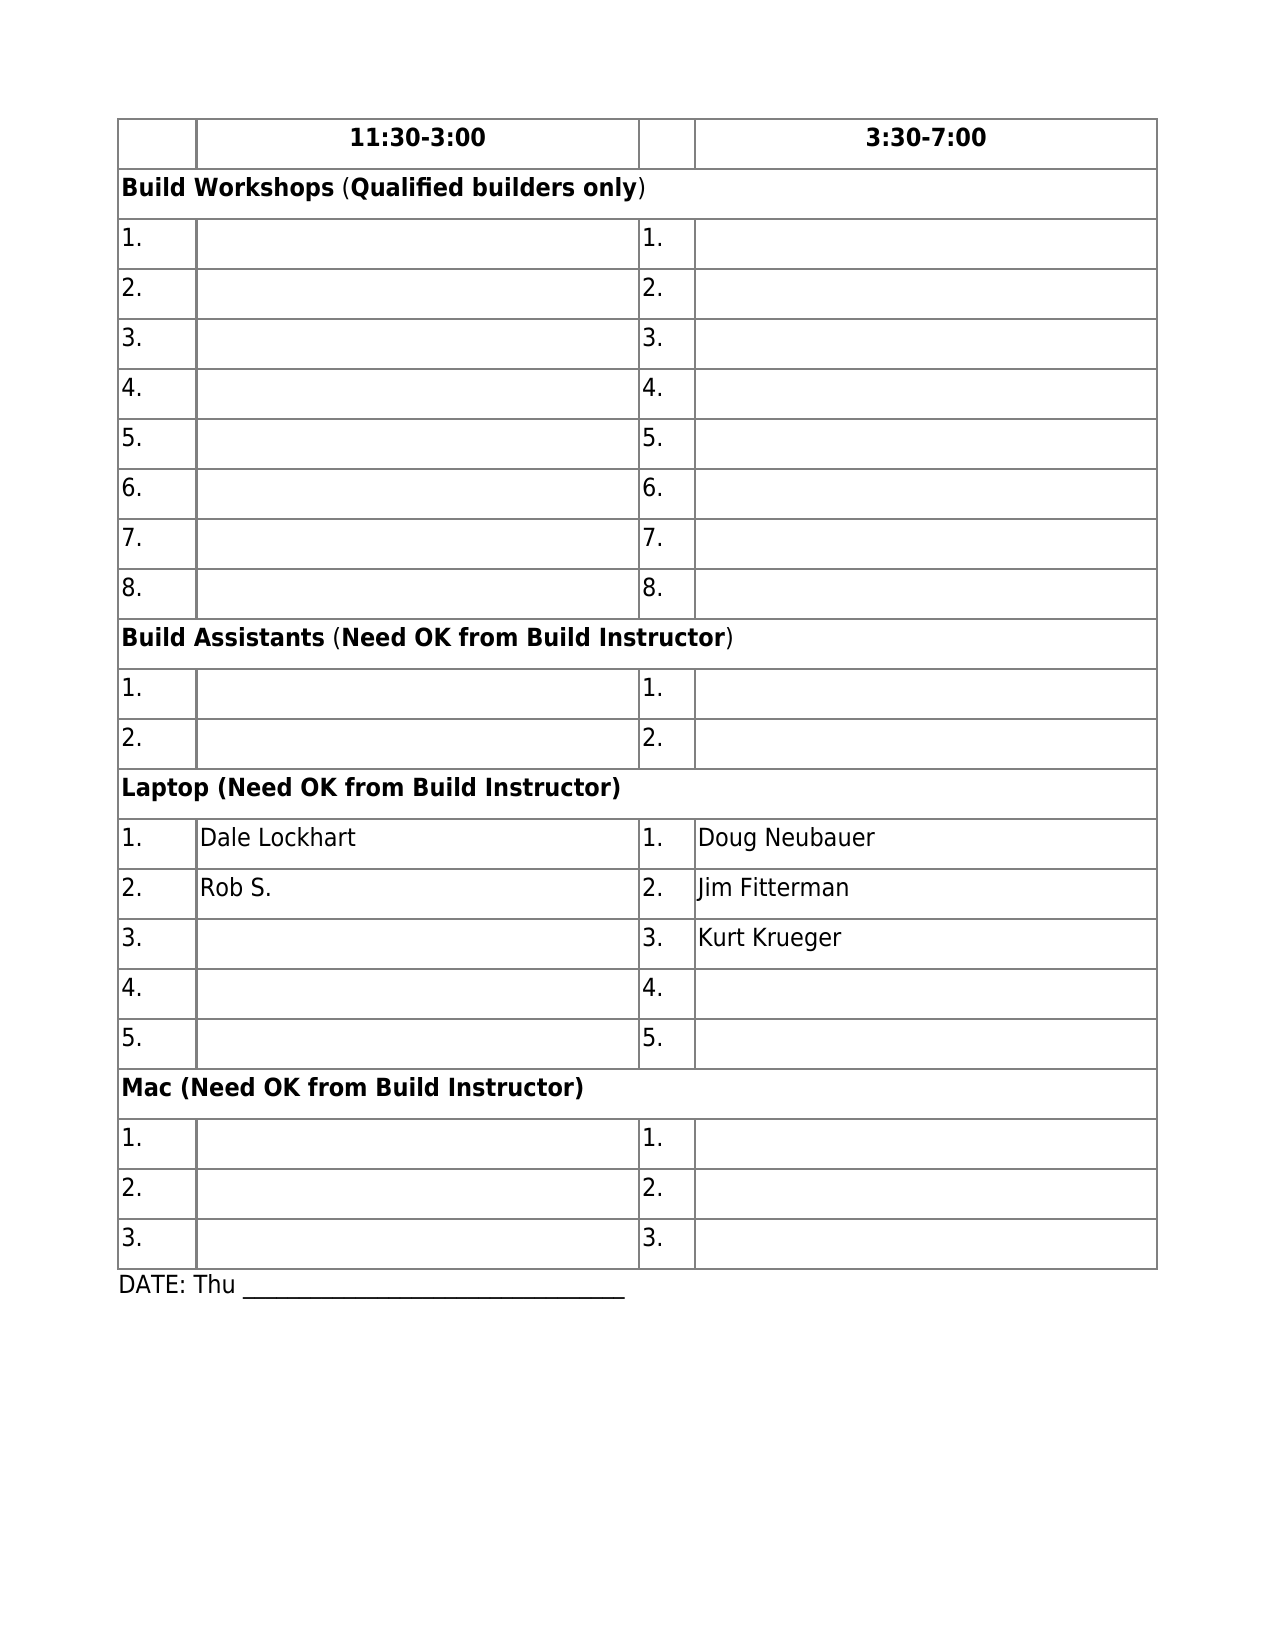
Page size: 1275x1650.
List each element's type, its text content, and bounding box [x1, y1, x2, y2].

table_cell 4. [119, 370, 195, 418]
table_cell 3. [119, 320, 195, 368]
table_cell [696, 570, 1156, 618]
table_cell [696, 720, 1156, 768]
table_cell [696, 320, 1156, 368]
table_cell [696, 470, 1156, 518]
table_cell [198, 320, 638, 368]
table_cell [198, 270, 638, 318]
table_cell [198, 720, 638, 768]
table_cell [696, 270, 1156, 318]
table_header 3:30-7:00 [696, 120, 1156, 168]
table_cell 7. [119, 520, 195, 568]
table_cell 2. [640, 1170, 694, 1218]
table_cell 2. [119, 270, 195, 318]
table_cell 5. [640, 420, 694, 468]
table_cell [198, 570, 638, 618]
table_cell [198, 970, 638, 1018]
table_cell 5. [119, 1020, 195, 1068]
table_cell [696, 1170, 1156, 1218]
table_cell Rob S. [198, 870, 638, 918]
table_cell 1. [640, 220, 694, 268]
table_cell 1. [640, 670, 694, 718]
table_cell 3. [640, 920, 694, 968]
table_cell 3. [119, 1220, 195, 1268]
table_cell 5. [640, 1020, 694, 1068]
table_cell Build Assistants (Need OK from Build Instructor) [119, 620, 1156, 668]
table_cell 3. [640, 1220, 694, 1268]
table_cell 8. [119, 570, 195, 618]
table_cell [696, 420, 1156, 468]
table_cell [696, 1220, 1156, 1268]
table_cell [198, 370, 638, 418]
table_header [119, 120, 195, 168]
table_cell 2. [119, 720, 195, 768]
table_cell [198, 220, 638, 268]
table_cell [696, 670, 1156, 718]
table_cell 1. [640, 1120, 694, 1168]
table_cell [198, 920, 638, 968]
table_cell Mac (Need OK from Build Instructor) [119, 1070, 1156, 1118]
table_cell 1. [640, 820, 694, 868]
text DATE: Thu __________________________________ [118, 1270, 1157, 1299]
table_cell 3. [119, 920, 195, 968]
table_cell 2. [119, 1170, 195, 1218]
table_cell Laptop (Need OK from Build Instructor) [119, 770, 1156, 818]
table_cell [198, 520, 638, 568]
table_cell 2. [640, 270, 694, 318]
table_cell [198, 1170, 638, 1218]
table_cell 6. [640, 470, 694, 518]
table_cell 4. [119, 970, 195, 1018]
table_cell 2. [119, 870, 195, 918]
table_cell [198, 420, 638, 468]
table_cell 1. [119, 670, 195, 718]
table_header 11:30-3:00 [198, 120, 638, 168]
table_cell 7. [640, 520, 694, 568]
table_cell [198, 1220, 638, 1268]
table_cell Build Workshops (Qualified builders only) [119, 170, 1156, 218]
table_cell [696, 220, 1156, 268]
table_cell Dale Lockhart [198, 820, 638, 868]
table_cell 6. [119, 470, 195, 518]
table_cell [198, 1020, 638, 1068]
table_cell [696, 370, 1156, 418]
table_cell Kurt Krueger [696, 920, 1156, 968]
table_cell 2. [640, 870, 694, 918]
table_cell 2. [640, 720, 694, 768]
table_cell 1. [119, 1120, 195, 1168]
table_cell [696, 520, 1156, 568]
table_cell [696, 1020, 1156, 1068]
table_header [640, 120, 694, 168]
table_cell 5. [119, 420, 195, 468]
table_cell 8. [640, 570, 694, 618]
table_cell [696, 970, 1156, 1018]
table_cell 1. [119, 220, 195, 268]
table_cell 4. [640, 370, 694, 418]
table_cell Doug Neubauer [696, 820, 1156, 868]
table_cell [696, 1120, 1156, 1168]
table_cell Jim Fitterman [696, 870, 1156, 918]
table_cell [198, 470, 638, 518]
table_cell [198, 1120, 638, 1168]
table_cell 3. [640, 320, 694, 368]
table_cell 4. [640, 970, 694, 1018]
table_cell 1. [119, 820, 195, 868]
table_cell [198, 670, 638, 718]
